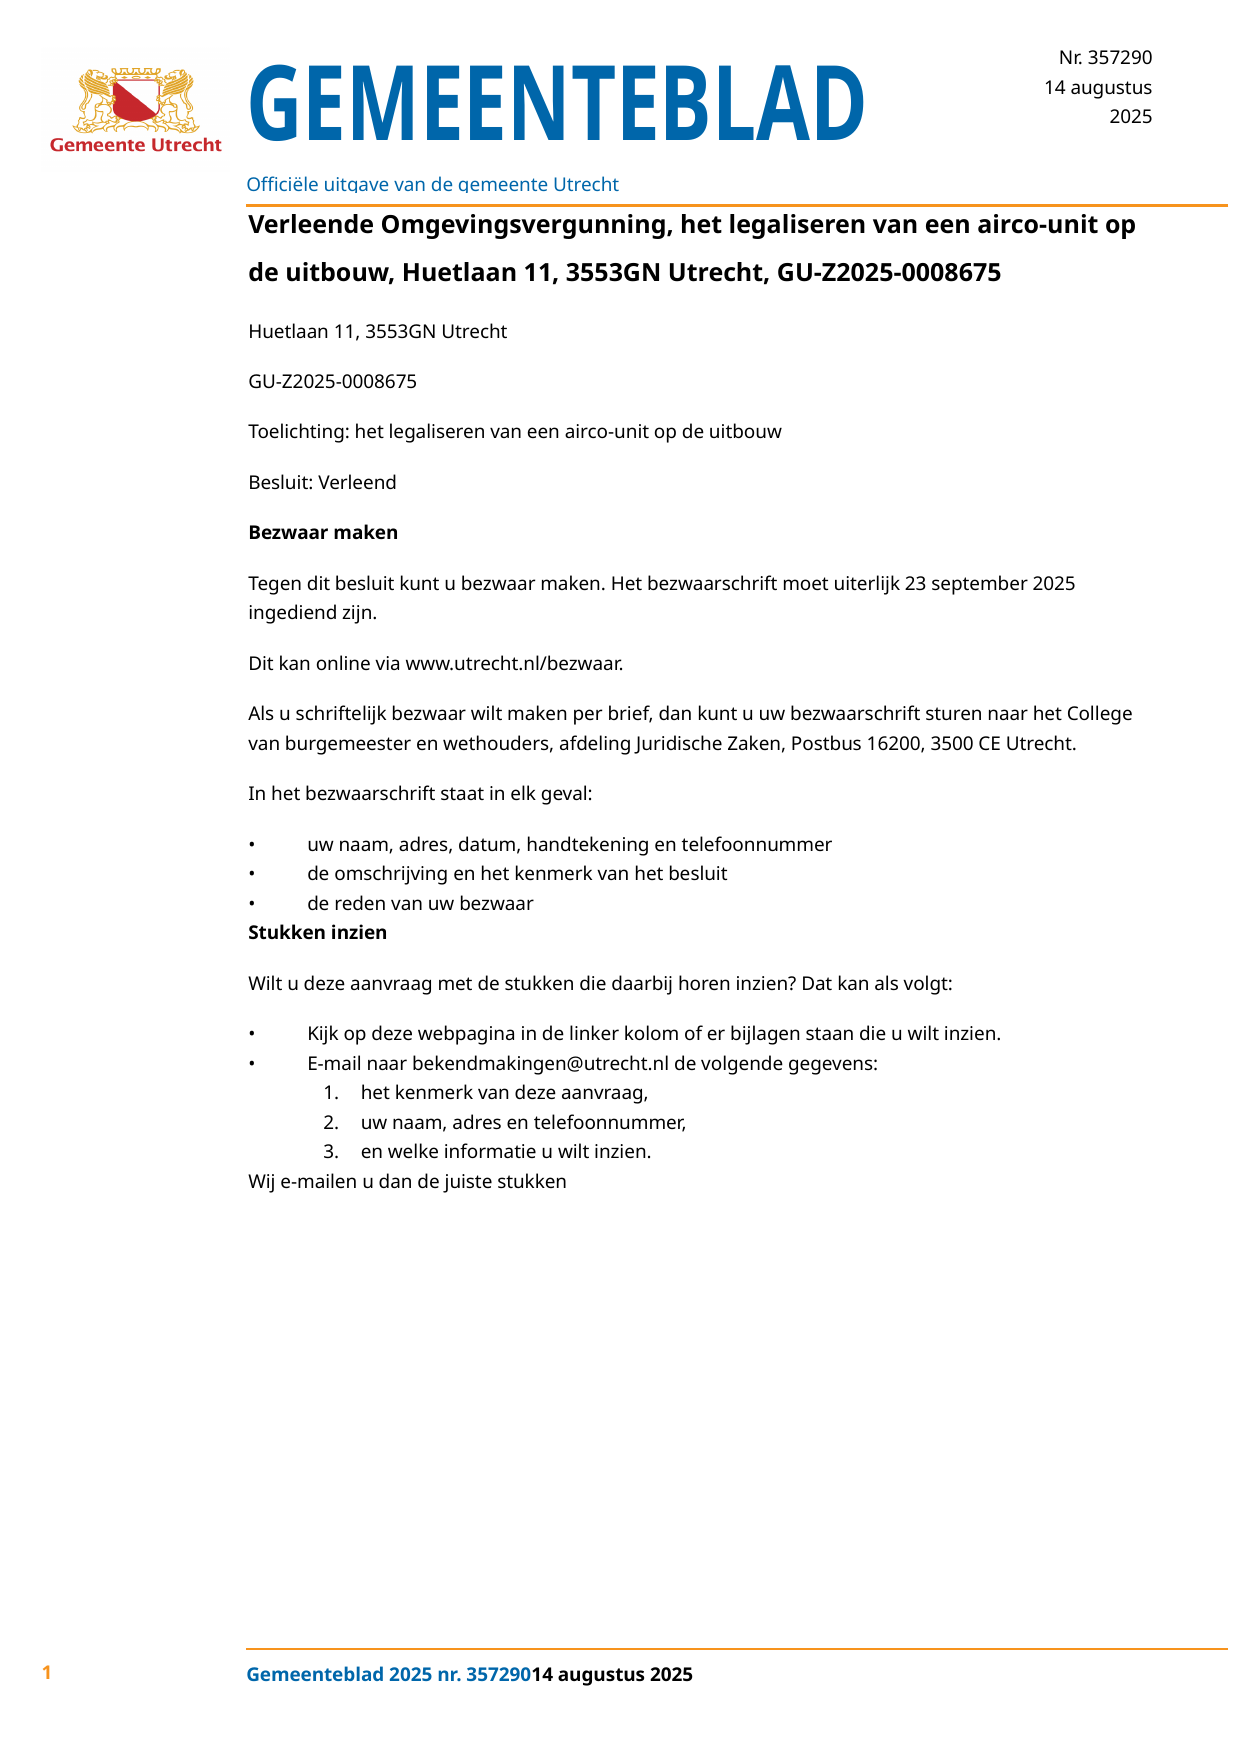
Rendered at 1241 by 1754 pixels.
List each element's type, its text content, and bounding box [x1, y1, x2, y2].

text GU-Z2025-0008675 [248, 368, 1152, 394]
list en welke informatie u wilt inzien. [323, 1139, 1152, 1164]
picture [41, 47, 231, 172]
list de reden van uw bezwaar [248, 890, 1152, 916]
text Als u schriftelijk bezwaar wilt maken per brief, dan kunt u uw bezwaarschrift sturen naar het College van burgemeester en wethouders, afdeling Juridische Zaken, Postbus 16200, 3500 CE Utrecht. [248, 700, 1152, 756]
text Toelichting: het legaliseren van een airco-unit op de uitbouw [248, 419, 1152, 444]
list uw naam, adres, datum, handtekening en telefoonnummer [248, 831, 1152, 857]
list uw naam, adres en telefoonnummer, [323, 1109, 1152, 1135]
list het kenmerk van deze aanvraag, [323, 1079, 1152, 1105]
list Kijk op deze webpagina in de linker kolom of er bijlagen staan die u wilt inzien. [248, 1020, 1152, 1046]
text Besluit: Verleend [248, 469, 1152, 495]
text Bezwaar maken [248, 519, 1152, 545]
list de omschrijving en het kenmerk van het besluit [248, 860, 1152, 886]
text In het bezwaarschrift staat in elk geval: [248, 780, 1152, 806]
text Dit kan online via www.utrecht.nl/bezwaar. [248, 650, 1152, 676]
text Stukken inzien [248, 919, 1152, 945]
text Huetlaan 11, 3553GN Utrecht [248, 318, 1152, 344]
text Tegen dit besluit kunt u bezwaar maken. Het bezwaarschrift moet uiterlijk 23 september 2025 ingediend zijn. [248, 570, 1152, 625]
list E-mail naar bekendmakingen@utrecht.nl de volgende gegevens: [248, 1050, 1152, 1076]
text Wilt u deze aanvraag met de stukken die daarbij horen inzien? Dat kan als volgt: [248, 970, 1152, 996]
text Wij e-mailen u dan de juiste stukken [248, 1168, 1152, 1194]
text Verleende Omgevingsvergunning, het legaliseren van een airco-unit op de uitbouw, Huetlaan 11, 3553GN Utrecht, GU-Z2025-0008675 [248, 207, 1152, 288]
